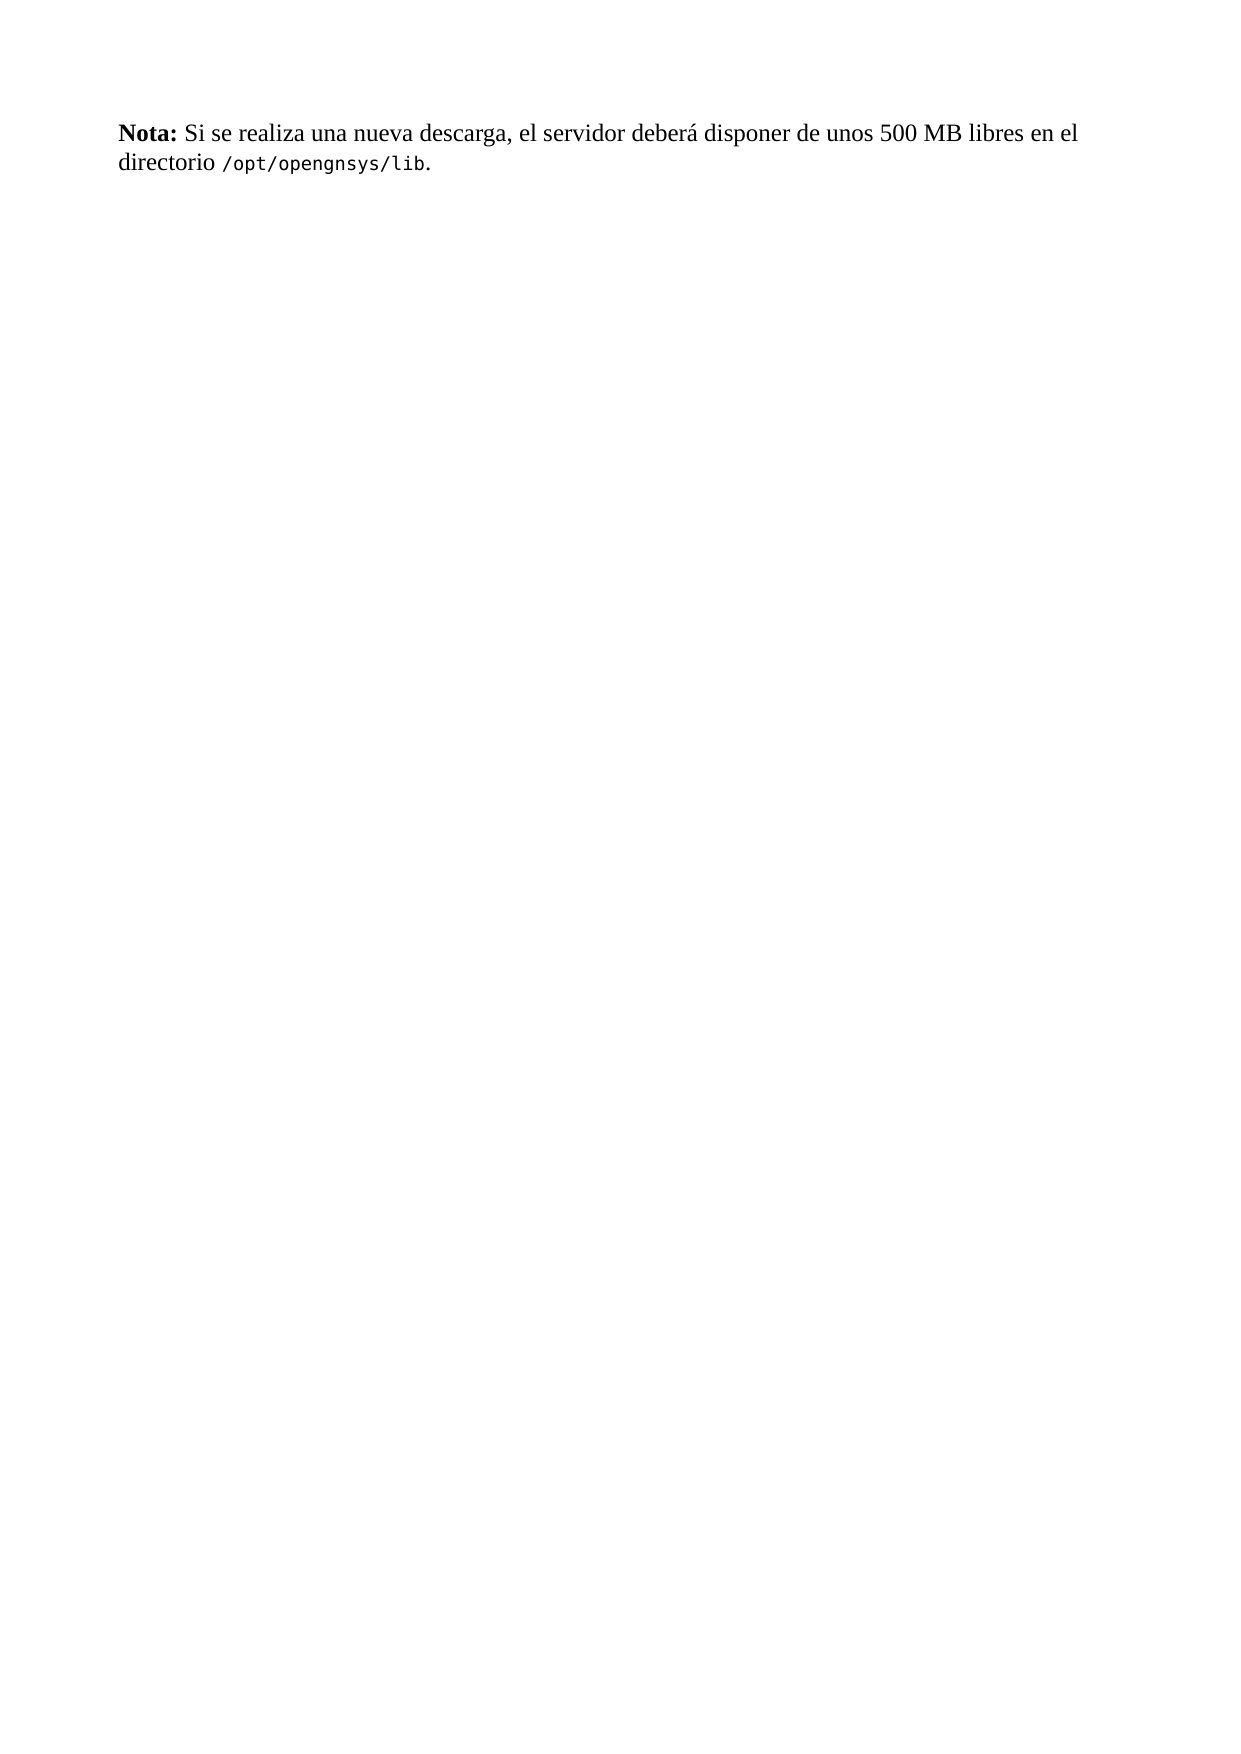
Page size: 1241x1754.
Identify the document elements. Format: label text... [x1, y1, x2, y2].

text Nota: Si se realiza una nueva descarga, el servidor deberá disponer de unos 500 MB libres en el directorio /opt/opengnsys/lib. [118, 118, 1122, 176]
